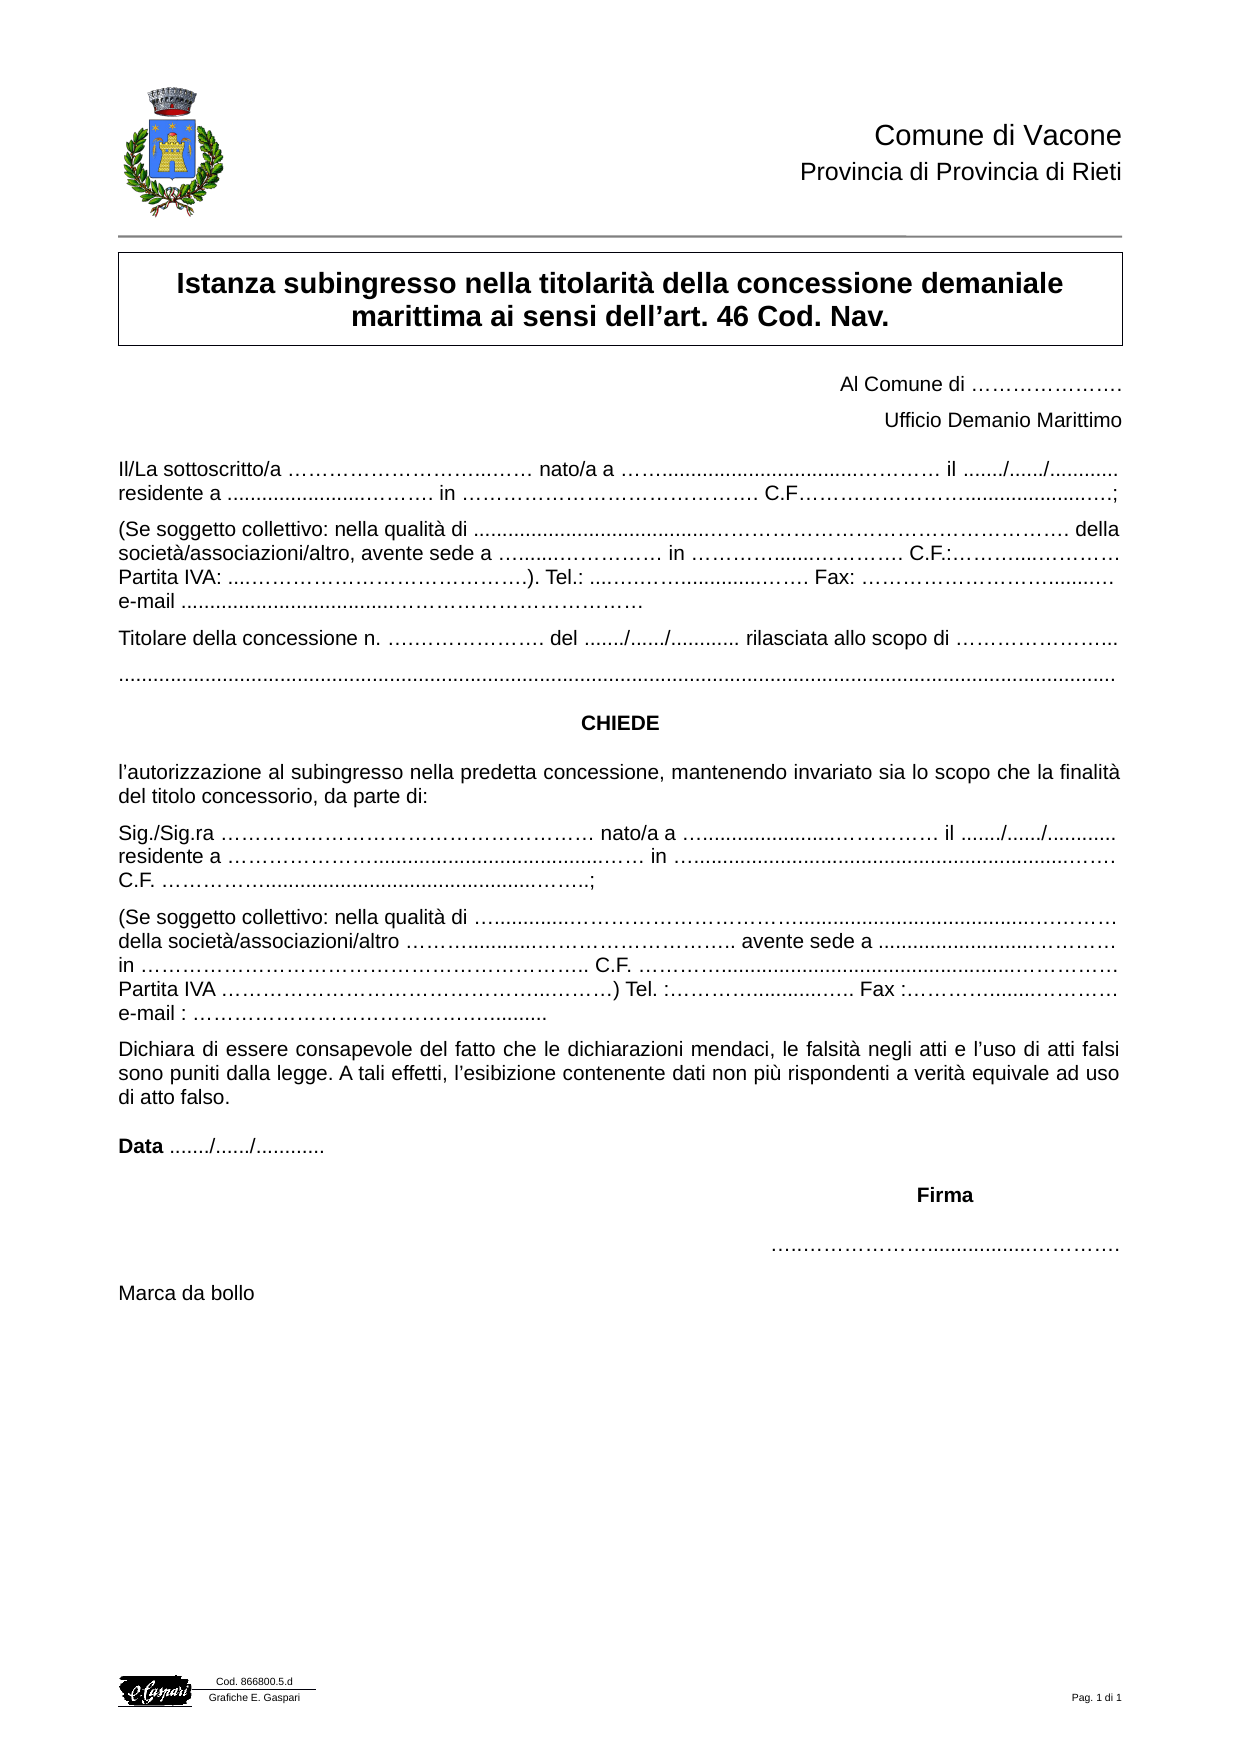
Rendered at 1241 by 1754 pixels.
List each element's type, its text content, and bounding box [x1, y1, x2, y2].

text (Se soggetto collettivo: nella qualità di .........................................……………………………………………. della società/associazioni/altro, avente sede a ….......…………… in ………….......…………. C.F.:………....………… Partita IVA: ....………………………………….). Tel.: ....….……..............……. Fax: ………………………........… e-mail .....................................……………………………… [118, 517, 1122, 613]
text Ufficio Demanio Marittimo [118, 408, 1122, 432]
text Marca da bollo [118, 1281, 1122, 1305]
picture [118, 1674, 192, 1706]
text Comune di Vacone [224, 118, 1122, 152]
text Dichiara di essere consapevole del fatto che le dichiarazioni mendaci, le falsità negli atti e l’uso di atti falsi sono puniti dalla legge. A tali effetti, l’esibizione contenente dati non più rispondenti a verità equivale ad uso di atto falso. [118, 1037, 1122, 1109]
text Al Comune di …………………. [118, 371, 1122, 395]
text Data ......./....../............ [118, 1134, 1122, 1158]
text (Se soggetto collettivo: nella qualità di ….............……………………………........................................….……… della società/associazioni/altro ………............……………………….. avente sede a ...........................………… in ……………………………………………………….. C.F. …………...................................................…………… Partita IVA ………………………………………...………) Tel. :…………............….. Fax :…………........………… e-mail : ………………………………….….......... [118, 905, 1122, 1024]
text Firma [118, 1183, 1122, 1207]
text Provincia di Provincia di Rieti [224, 157, 1122, 185]
text Sig./Sig.ra ……………………………………………… nato/a a ….......................…………… il ......./....../............ residente a …………………........................................…… in ….................................................................……. C.F. ……………...............................................……..; [118, 820, 1122, 892]
text Titolare della concessione n. ….………………. del ......./....../............ rilasciata allo scopo di …………………... [118, 626, 1122, 649]
text Il/La sottoscritto/a ………………………...…… nato/a a ……..................................………… il ......./....../............ residente a ........................………. in ……………………………………. C.F…………………….....................….; [118, 457, 1122, 505]
text l’autorizzazione al subingresso nella predetta concessione, mantenendo invariato sia lo scopo che la finalità del titolo concessorio, da parte di: [118, 760, 1122, 808]
text CHIEDE [118, 711, 1122, 735]
text …..………………..................…………. [118, 1232, 1122, 1256]
table_header Istanza subingresso nella titolarità della concessione demaniale marittima ai sensi dell’art. 46 Cod. Nav. [119, 253, 1122, 345]
picture [122, 87, 224, 219]
text ............................................................................................................................................................................. [118, 662, 1122, 686]
